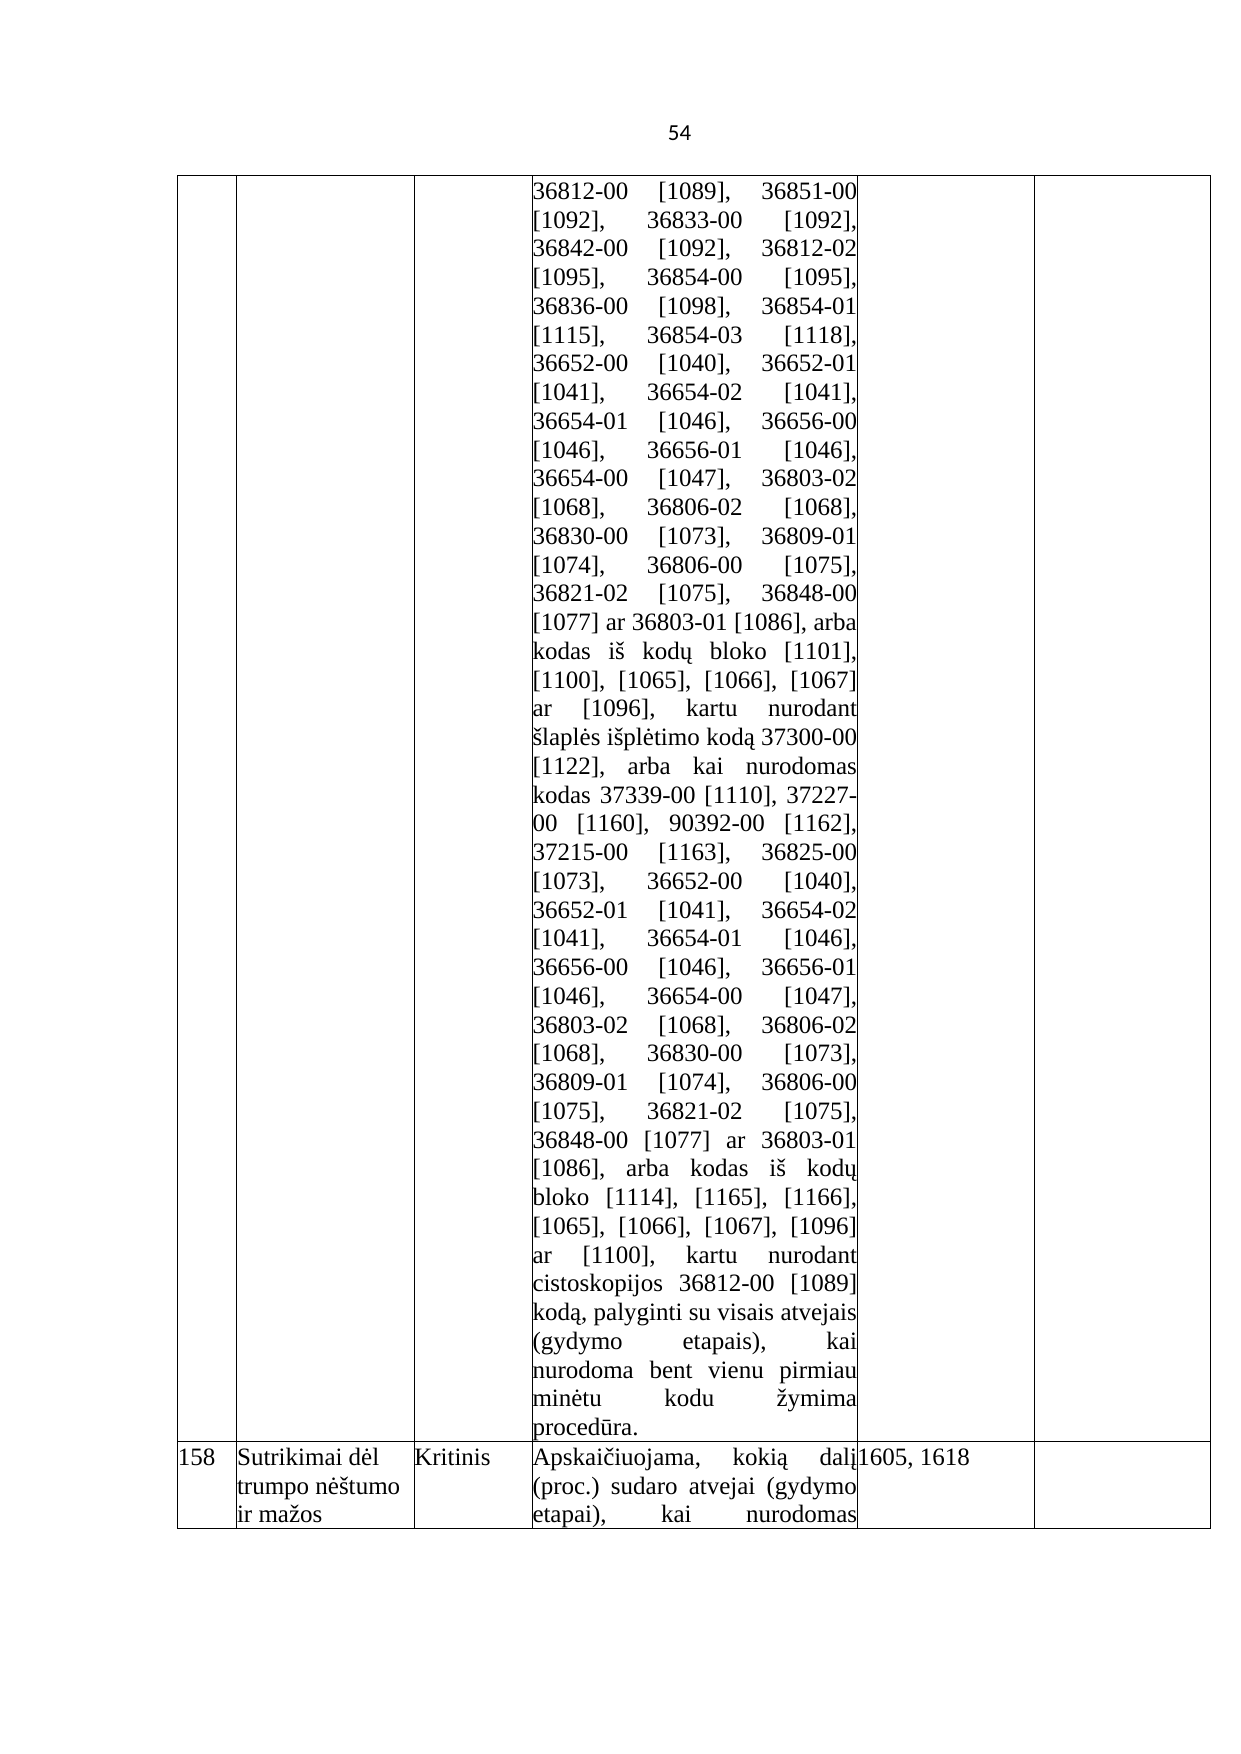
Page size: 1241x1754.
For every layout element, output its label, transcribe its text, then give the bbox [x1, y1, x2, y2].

table_cell Kritinis [415, 1442, 532, 1528]
table_cell [237, 176, 414, 1441]
table_cell [178, 176, 236, 1441]
table_cell 158 [178, 1442, 236, 1528]
table_cell [415, 176, 532, 1441]
table_cell 36812-00 [1089], 36851-00 [1092], 36833-00 [1092], 36842-00 [1092], 36812-02 [1095], 36854-00 [1095], 36836-00 [1098], 36854-01 [1115], 36854-03 [1118], 36652-00 [1040], 36652-01 [1041], 36654-02 [1041], 36654-01 [1046], 36656-00 [1046], 36656-01 [1046], 36654-00 [1047], 36803-02 [1068], 36806-02 [1068], 36830-00 [1073], 36809-01 [1074], 36806-00 [1075], 36821-02 [1075], 36848-00 [1077] ar 36803-01 [1086], arba kodas iš kodų bloko [1101], [1100], [1065], [1066], [1067] ar [1096], kartu nurodant šlaplės išplėtimo kodą 37300-00 [1122], arba kai nurodomas kodas 37339-00 [1110], 37227-00 [1160], 90392-00 [1162], 37215-00 [1163], 36825-00 [1073], 36652-00 [1040], 36652-01 [1041], 36654-02 [1041], 36654-01 [1046], 36656-00 [1046], 36656-01 [1046], 36654-00 [1047], 36803-02 [1068], 36806-02 [1068], 36830-00 [1073], 36809-01 [1074], 36806-00 [1075], 36821-02 [1075], 36848-00 [1077] ar 36803-01 [1086], arba kodas iš kodų bloko [1114], [1165], [1166], [1065], [1066], [1067], [1096] ar [1100], kartu nurodant cistoskopijos 36812-00 [1089] kodą, palyginti su visais atvejais (gydymo etapais), kai nurodoma bent vienu pirmiau minėtu kodu žymima procedūra. [533, 176, 857, 1441]
table_cell [1035, 1442, 1210, 1528]
table_cell [858, 176, 1034, 1441]
table_cell Apskaičiuojama, kokią dalį (proc.) sudaro atvejai (gydymo etapai), kai nurodomas [533, 1442, 857, 1528]
table_cell Sutrikimai dėl trumpo nėštumo ir mažos [237, 1442, 414, 1528]
table_cell 1605, 1618 [858, 1442, 1034, 1528]
table_cell [1035, 176, 1210, 1441]
